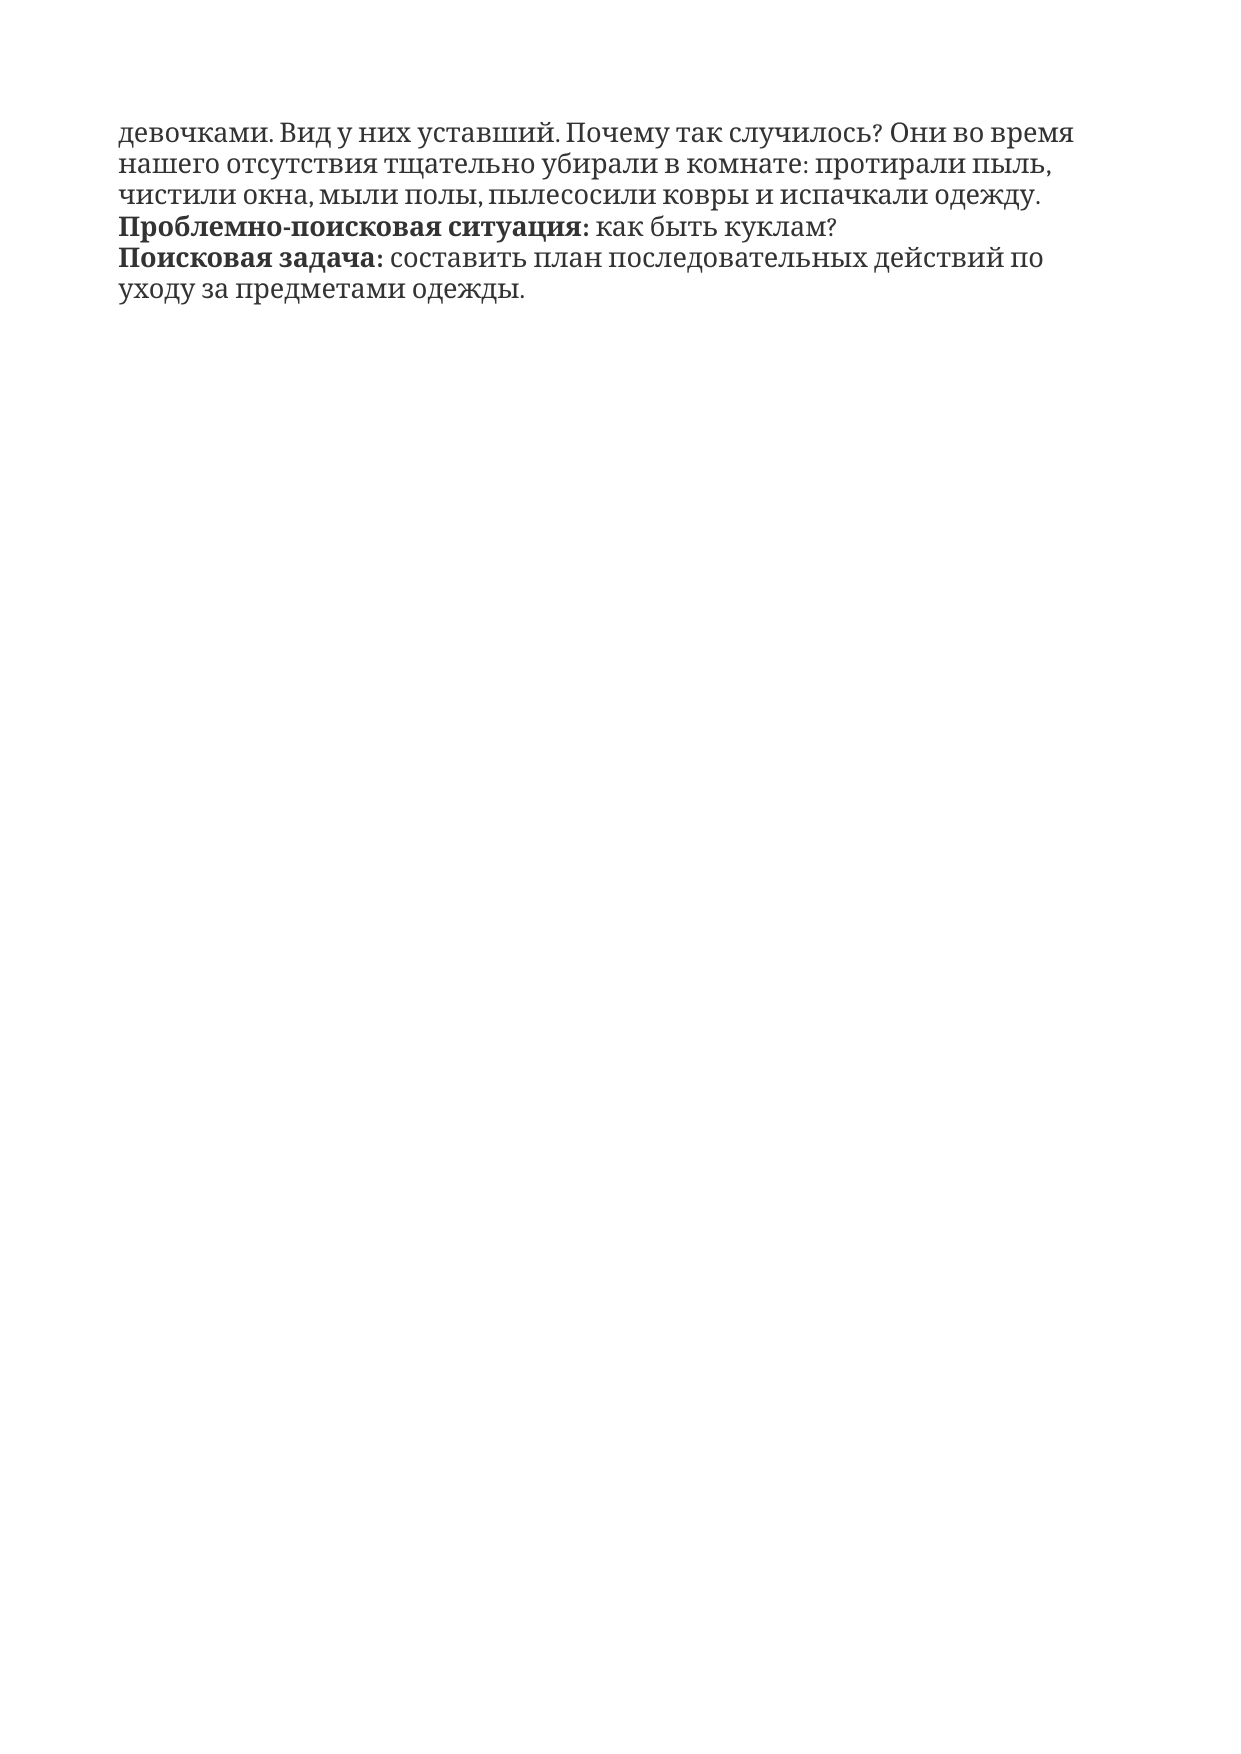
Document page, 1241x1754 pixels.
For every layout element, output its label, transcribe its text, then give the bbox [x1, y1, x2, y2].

text Поисковая задача: составить план последовательных действий по уходу за предметами одежды. [118, 243, 1122, 305]
text Проблемно-поисковая ситуация: как быть куклам? [118, 212, 1122, 243]
text девочками. Вид у них уставший. Почему так случилось? Они во время нашего отсутствия тщательно убирали в комнате: протирали пыль, чистили окна, мыли полы, пылесосили ковры и испачкали одежду. [118, 118, 1122, 212]
